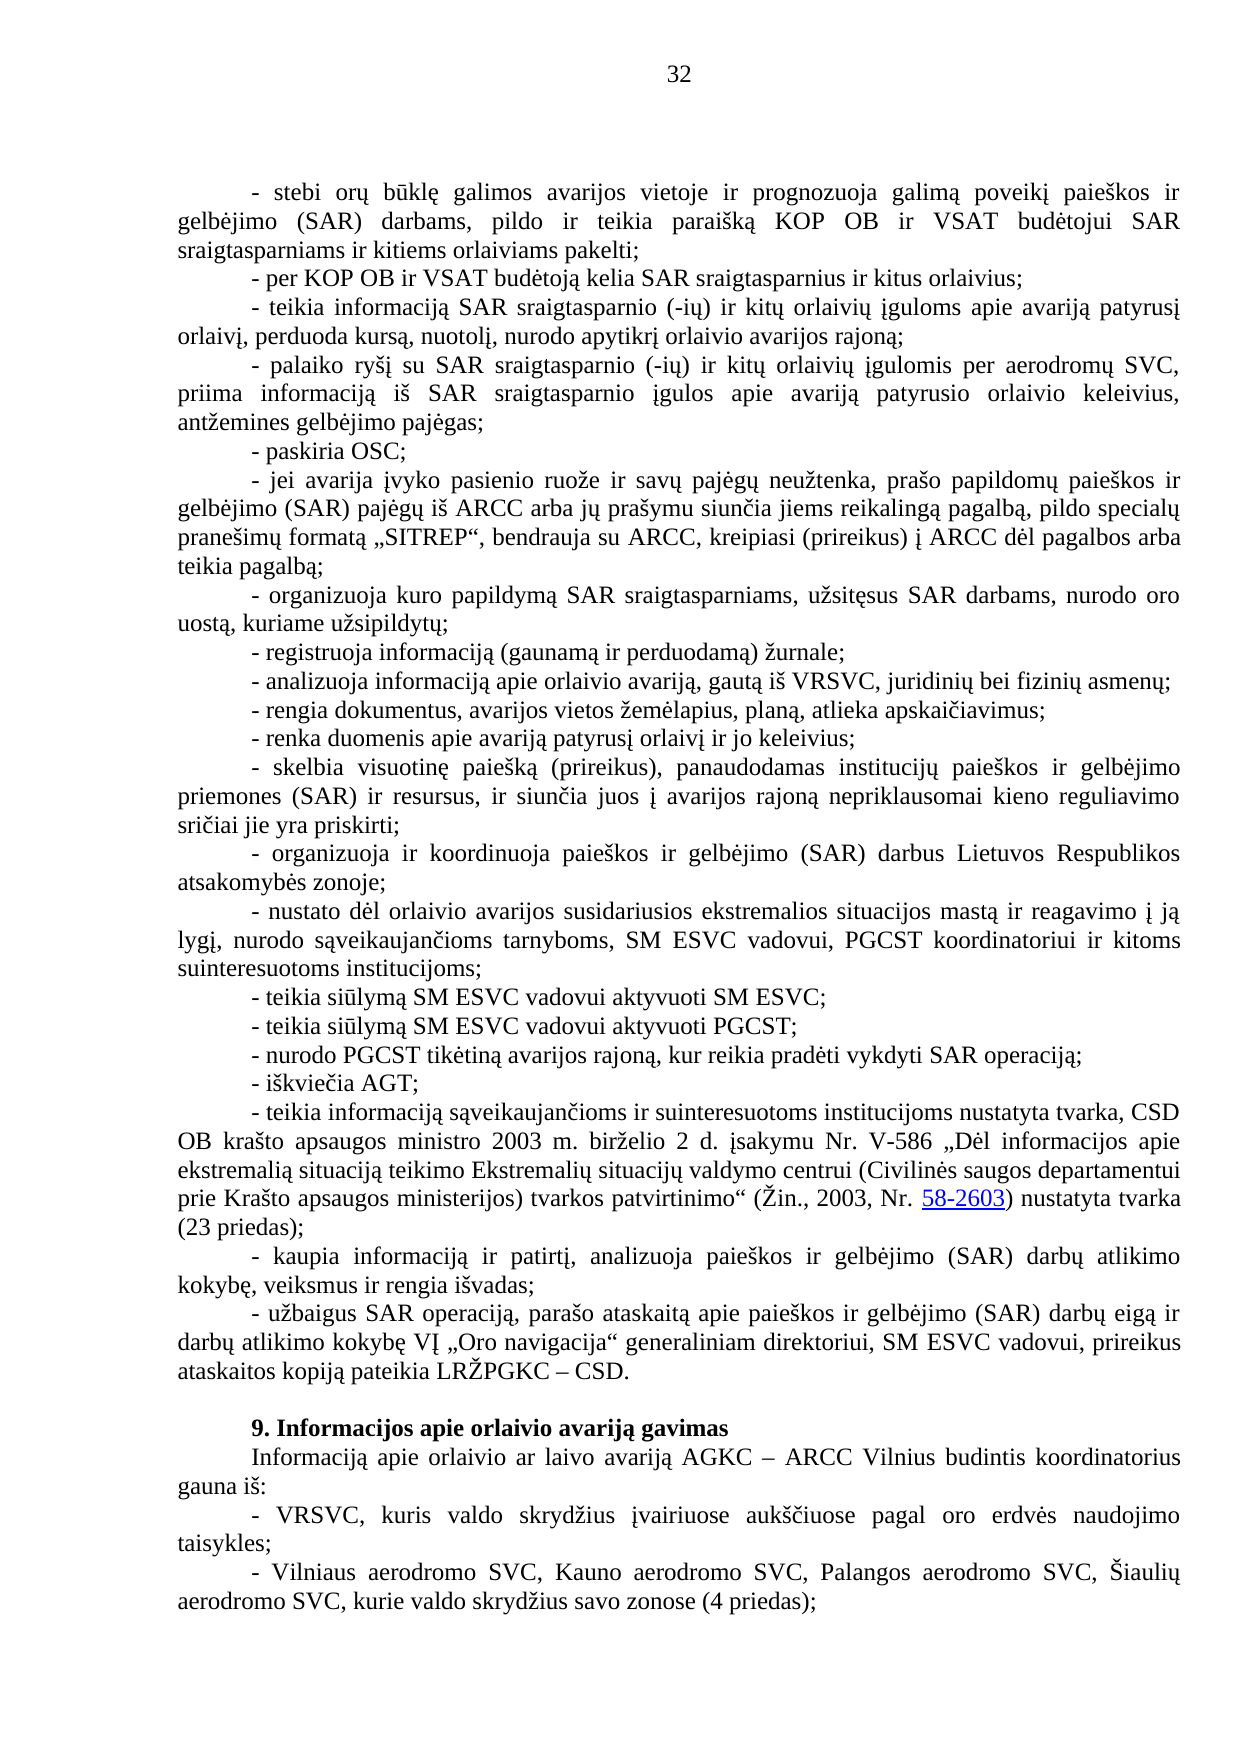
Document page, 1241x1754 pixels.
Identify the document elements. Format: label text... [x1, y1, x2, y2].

text - rengia dokumentus, avarijos vietos žemėlapius, planą, atlieka apskaičiavimus; [177, 695, 1181, 723]
text - stebi orų būklę galimos avarijos vietoje ir prognozuoja galimą poveikį paieškos ir gelbėjimo (SAR) darbams, pildo ir teikia paraišką KOP OB ir VSAT budėtojui SAR sraigtasparniams ir kitiems orlaiviams pakelti; [177, 177, 1181, 263]
text - jei avarija įvyko pasienio ruože ir savų pajėgų neužtenka, prašo papildomų paieškos ir gelbėjimo (SAR) pajėgų iš ARCC arba jų prašymu siunčia jiems reikalingą pagalbą, pildo specialų pranešimų formatą „SITREP“, bendrauja su ARCc, kreipiasi (prireikus) į ARCC dėl pagalbos arba teikia pagalbą; [177, 465, 1181, 580]
text - teikia informaciją SAR sraigtasparnio (-ių) ir kitų orlaivių įguloms apie avariją patyrusį orlaivį, perduoda kursą, nuotolį, nurodo apytikrį orlaivio avarijos rajoną; [177, 292, 1181, 350]
text - renka duomenis apie avariją patyrusį orlaivį ir jo keleivius; [177, 723, 1181, 752]
text - per KOP OB ir VSAT budėtoją kelia SAR sraigtasparnius ir kitus orlaivius; [177, 263, 1181, 292]
text - organizuoja kuro papildymą SAR sraigtasparniams, užsitęsus SAR darbams, nurodo oro uostą, kuriame užsipildytų; [177, 580, 1181, 637]
text - teikia informaciją sąveikaujančioms ir suinteresuotoms institucijoms nustatyta tvarka, CSD OB krašto apsaugos ministro 2003 m. birželio 2 d. įsakymu Nr. V-586 „Dėl informacijos apie ekstremalią situaciją teikimo Ekstremalių situacijų valdymo centrui (Civilinės saugos departamentui prie Krašto apsaugos ministerijos) tvarkos patvirtinimo“ (Žin., 2003, Nr. 58-2603) nustatyta tvarka (23 priedas); [177, 1097, 1181, 1241]
text - iškviečia AGT; [177, 1068, 1181, 1097]
text - organizuoja ir koordinuoja paieškos ir gelbėjimo (SAR) darbus Lietuvos Respublikos atsakomybės zonoje; [177, 838, 1181, 896]
text - paskiria OSC; [177, 436, 1181, 465]
text - skelbia visuotinę paiešką (prireikus), panaudodamas institucijų paieškos ir gelbėjimo priemones (SAR) ir resursus, ir siunčia juos į avarijos rajoną nepriklausomai kieno reguliavimo sričiai jie yra priskirti; [177, 752, 1181, 838]
text - palaiko ryšį su SAR sraigtasparnio (-ių) ir kitų orlaivių įgulomis per aerodromų SVC, priima informaciją iš SAR sraigtasparnio įgulos apie avariją patyrusio orlaivio keleivius, antžemines gelbėjimo pajėgas; [177, 350, 1181, 436]
text - kaupia informaciją ir patirtį, analizuoja paieškos ir gelbėjimo (SAR) darbų atlikimo kokybę, veiksmus ir rengia išvadas; [177, 1241, 1181, 1298]
text - teikia siūlymą SM ESVC vadovui aktyvuoti PGCST; [177, 1011, 1181, 1040]
text - analizuoja informaciją apie orlaivio avariją, gautą iš VRSVC, juridinių bei fizinių asmenų; [177, 666, 1181, 695]
text - VRSVC, kuris valdo skrydžius įvairiuose aukščiuose pagal oro erdvės naudojimo taisykles; [177, 1500, 1181, 1557]
text - nurodo PGCST tikėtiną avarijos rajoną, kur reikia pradėti vykdyti SAR operaciją; [177, 1040, 1181, 1068]
text - užbaigus SAR operaciją, parašo ataskaitą apie paieškos ir gelbėjimo (SAR) darbų eigą ir darbų atlikimo kokybę VĮ „Oro navigacija“ generaliniam direktoriui, SM ESVC vadovui, prireikus ataskaitos kopiją pateikia LRŽPGKC – CSD. [177, 1298, 1181, 1385]
text - teikia siūlymą SM ESVC vadovui aktyvuoti SM ESVC; [177, 982, 1181, 1011]
text Informaciją apie orlaivio ar laivo avariją AGKC – ARCc Vilnius budintis koordinatorius gauna iš: [177, 1442, 1181, 1500]
text - nustato dėl orlaivio avarijos susidariusios ekstremalios situacijos mastą ir reagavimo į ją lygį, nurodo sąveikaujančioms tarnyboms, SM ESVC vadovui, PGCST koordinatoriui ir kitoms suinteresuotoms institucijoms; [177, 896, 1181, 982]
text - Vilniaus aerodromo SVC, Kauno aerodromo SVC, Palangos aerodromo SVC, Šiaulių aerodromo SVC, kurie valdo skrydžius savo zonose (4 priedas); [177, 1557, 1181, 1615]
text 9. Informacijos apie orlaivio avariją gavimas [177, 1413, 1181, 1442]
text - registruoja informaciją (gaunamą ir perduodamą) žurnale; [177, 637, 1181, 666]
